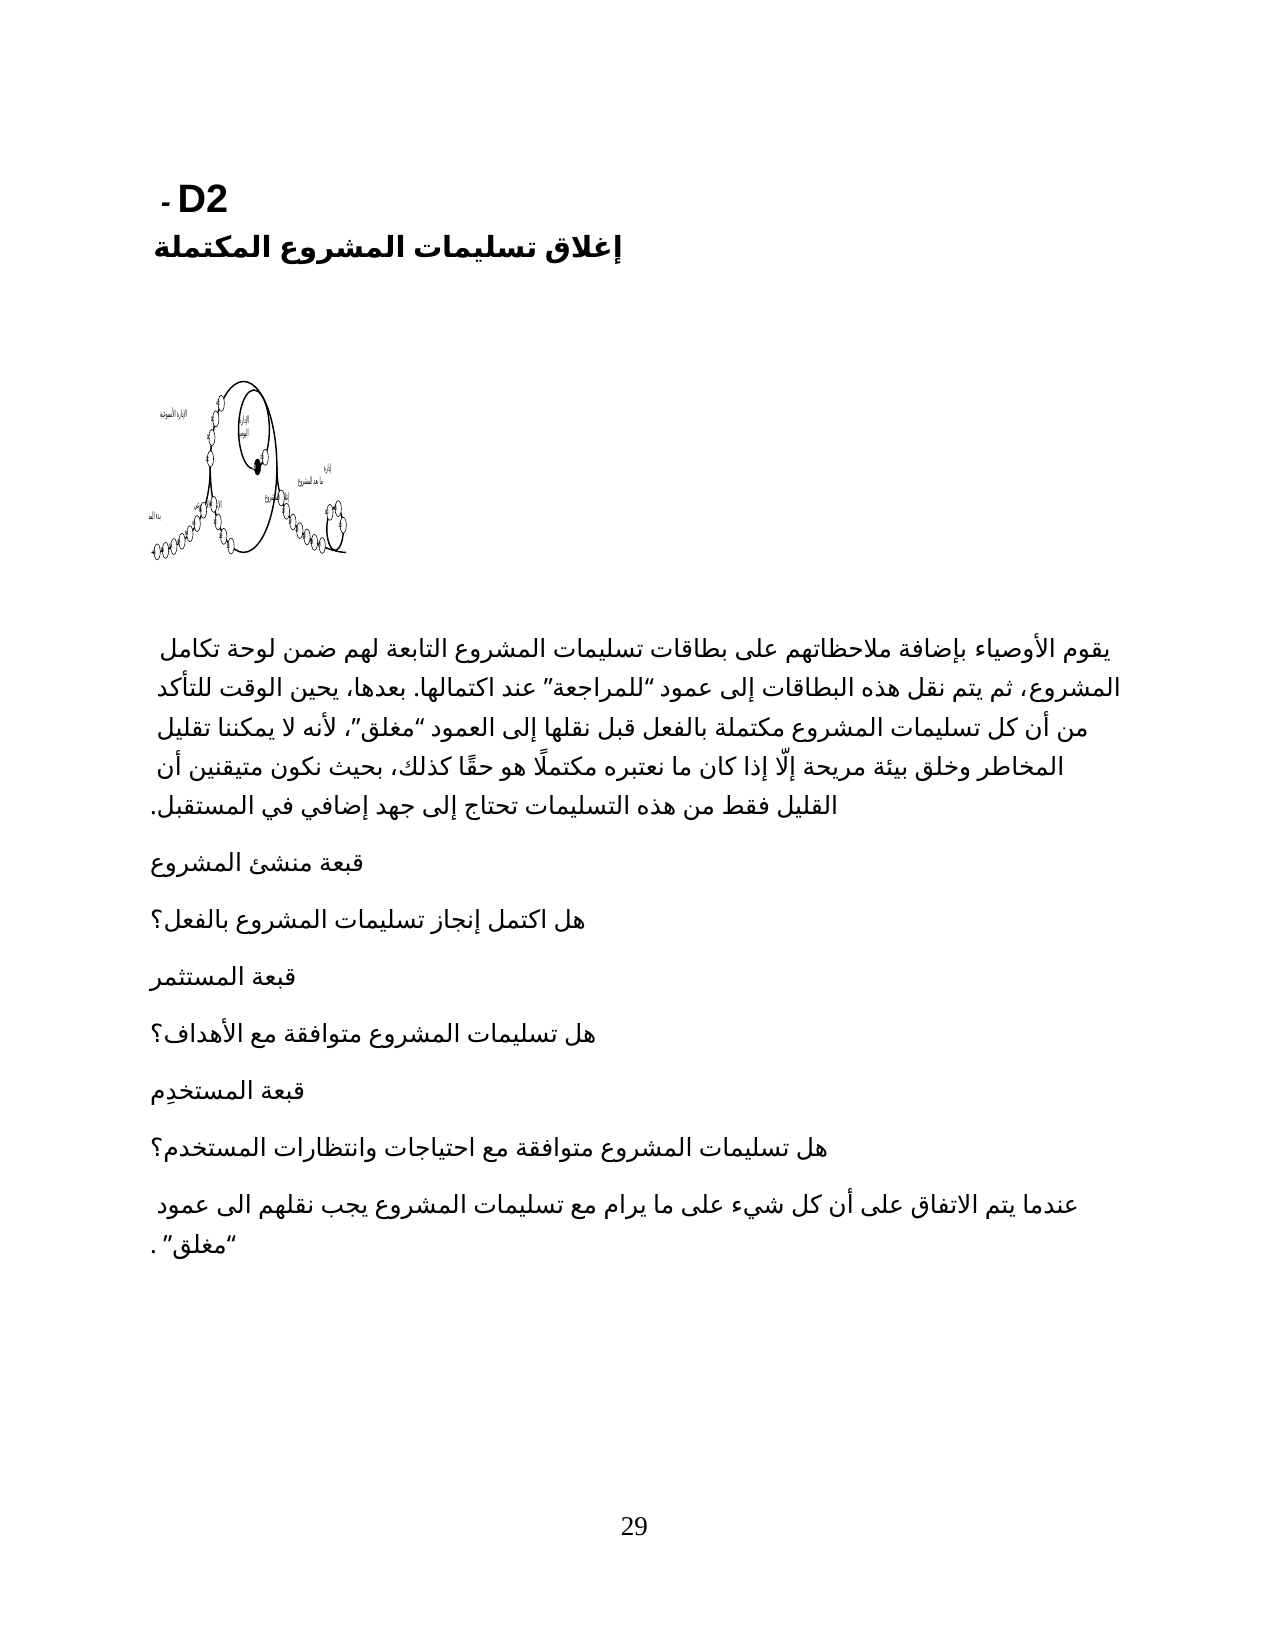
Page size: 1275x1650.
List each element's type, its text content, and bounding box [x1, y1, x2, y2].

text عندما يتم الاتفاق على أن كل شيء على ما يرام مع تسليمات المشروع يجب نقلهم الى عمود “مغلق” . [150, 1187, 1125, 1260]
subtitle D2 - إغلاق تسليمات المشروع المكتملة [150, 175, 1125, 266]
text هل اكتمل إنجاز تسليمات المشروع بالفعل؟ [150, 902, 1125, 936]
text هل تسليمات المشروع متوافقة مع احتياجات وانتظارات المستخدم؟ [150, 1130, 1125, 1164]
text يقوم الأوصياء بإضافة ملاحظاتهم على بطاقات تسليمات المشروع التابعة لهم ضمن لوحة تكامل المشروع، ثم يتم نقل هذه البطاقات إلى عمود “للمراجعة” عند اكتمالها. بعدها، يحين الوقت للتأكد من أن كل تسليمات المشروع مكتملة بالفعل قبل نقلها إلى العمود “مغلق”، لأنه لا يمكننا تقليل المخاطر وخلق بيئة مريحة إلّا إذا كان ما نعتبره مكتملًا هو حقًا كذلك، بحيث نكون متيقنين أن القليل فقط من هذه التسليمات تحتاج إلى جهد إضافي في المستقبل. [150, 631, 1125, 822]
text قبعة المستثمر [150, 959, 1125, 993]
text قبعة منشئ المشروع [150, 844, 1125, 879]
text قبعة المستخدِم [150, 1073, 1125, 1107]
text هل تسليمات المشروع متوافقة مع الأهداف؟ [150, 1016, 1125, 1050]
